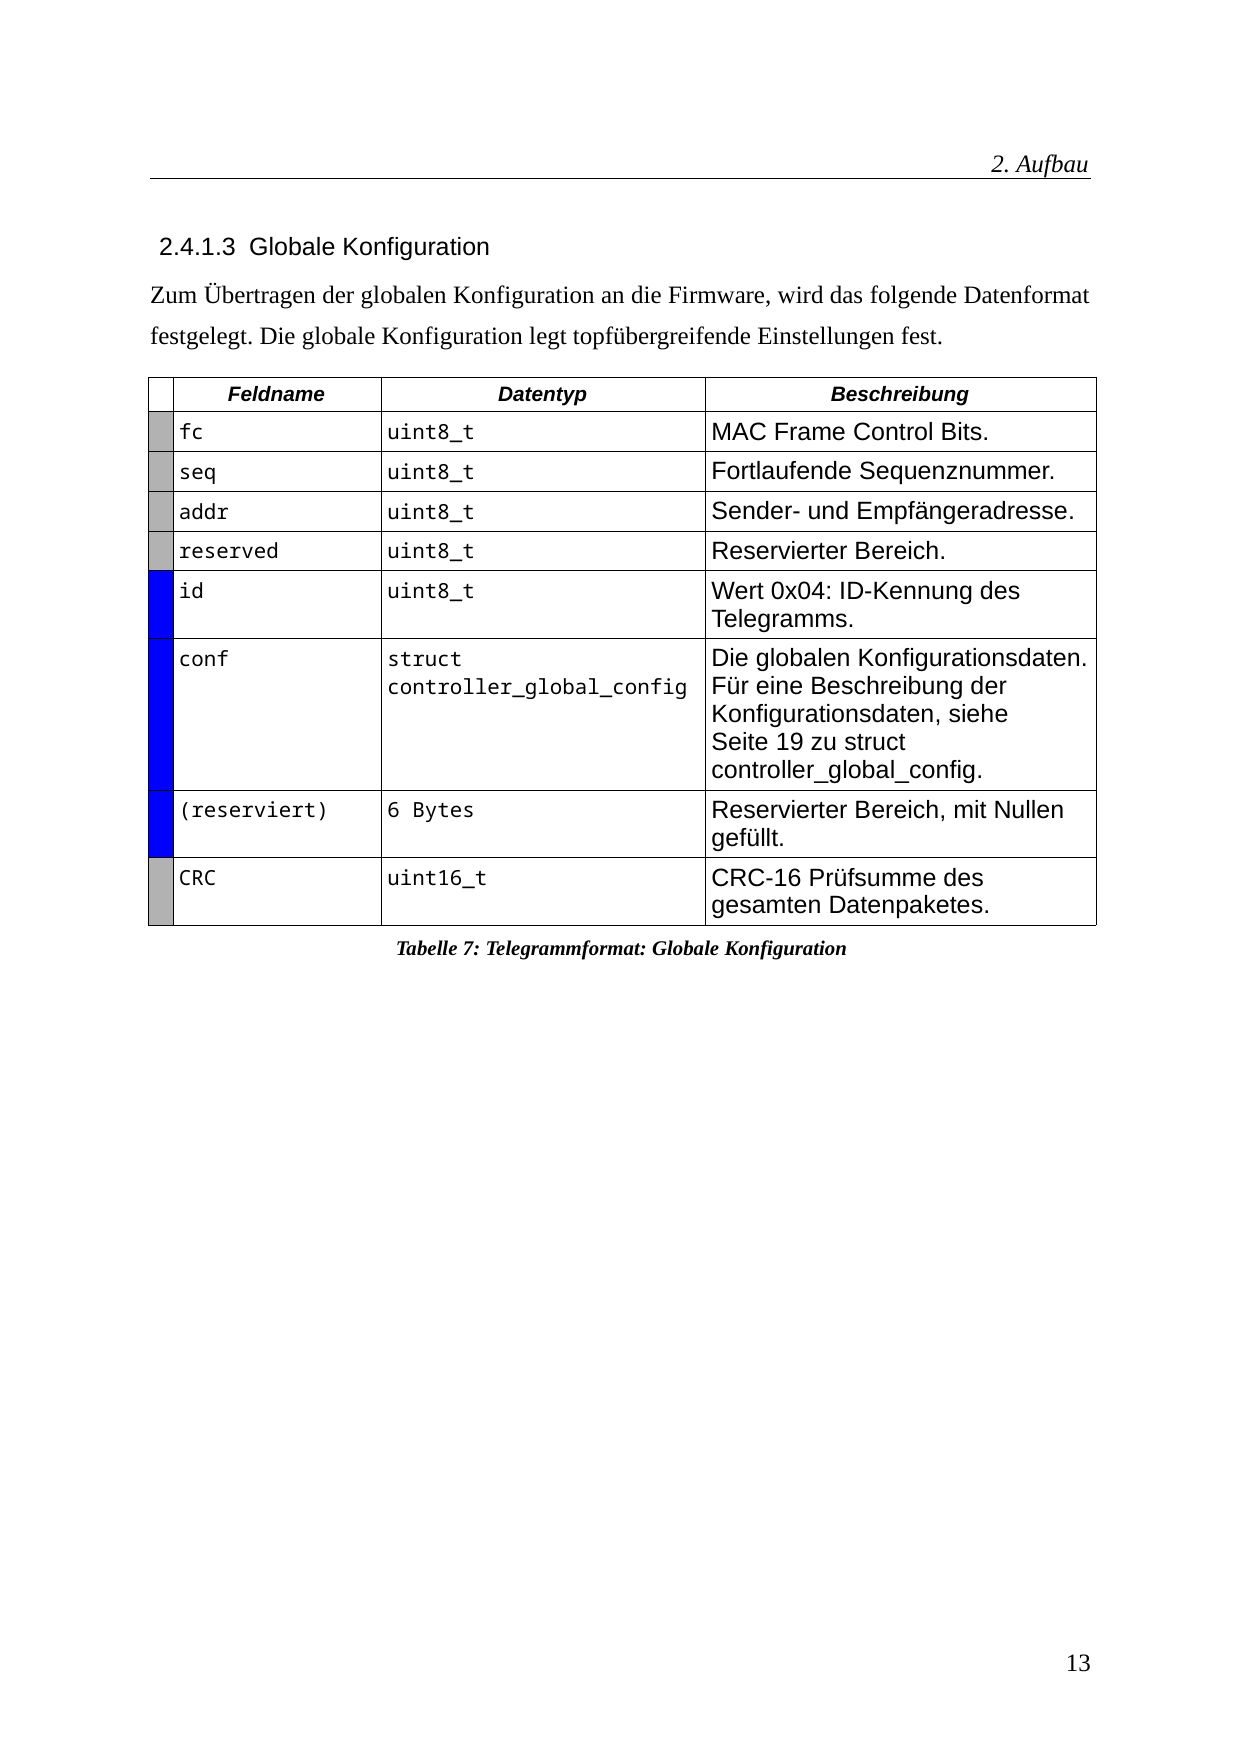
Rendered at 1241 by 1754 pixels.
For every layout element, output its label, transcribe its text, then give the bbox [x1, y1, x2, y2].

table_cell id [174, 571, 381, 638]
table_cell [149, 571, 173, 638]
table_cell Fortlaufende Sequenznummer. [706, 452, 1096, 491]
table_cell uint16_t [382, 858, 705, 925]
table_cell [149, 532, 173, 570]
table_header Feldname [174, 378, 381, 411]
table_cell struct controller_global_config [382, 639, 705, 790]
table_header Datentyp [382, 378, 705, 411]
table_cell uint8_t [382, 532, 705, 570]
table_cell CRC [174, 858, 381, 925]
table_cell Wert 0x04: ID-Kennung des Telegramms. [706, 571, 1096, 638]
table_cell MAC Frame Control Bits. [706, 412, 1096, 451]
text Zum Übertragen der globalen Konfiguration an die Firmware, wird das folgende Datenformat festgelegt. Die globale Konfiguration legt topfübergreifende Einstellungen fest. [150, 281, 1091, 350]
table_header [149, 378, 173, 411]
table_cell fc [174, 412, 381, 451]
table_cell seq [174, 452, 381, 491]
table_cell [149, 412, 173, 451]
table_cell addr [174, 492, 381, 531]
table_cell (reserviert) [174, 791, 381, 857]
table_cell Sender- und Empfängeradresse. [706, 492, 1096, 531]
table_cell [149, 639, 173, 790]
table_cell Die globalen Konfigurationsdaten. Für eine Beschreibung der Konfigurationsdaten, siehe Seite 18 zu struct controller_global_config. [706, 639, 1096, 790]
table_cell uint8_t [382, 571, 705, 638]
table_cell uint8_t [382, 492, 705, 531]
table_cell reserved [174, 532, 381, 570]
table_cell [149, 452, 173, 491]
table_cell conf [174, 639, 381, 790]
table_cell 6 Bytes [382, 791, 705, 857]
table_cell uint8_t [382, 452, 705, 491]
text Tabelle 7: Telegrammformat: Globale Konfiguration [148, 937, 1096, 960]
table_cell Reservierter Bereich. [706, 532, 1096, 570]
table_cell [149, 492, 173, 531]
table_cell Reservierter Bereich, mit Nullen gefüllt. [706, 791, 1096, 857]
table_header Beschreibung [706, 378, 1096, 411]
table_cell uint8_t [382, 412, 705, 451]
table_cell [149, 858, 173, 925]
subtitle Globale Konfiguration [159, 233, 1091, 261]
table_cell [149, 791, 173, 857]
table_cell CRC-16 Prüfsumme des gesamten Datenpaketes. [706, 858, 1096, 925]
